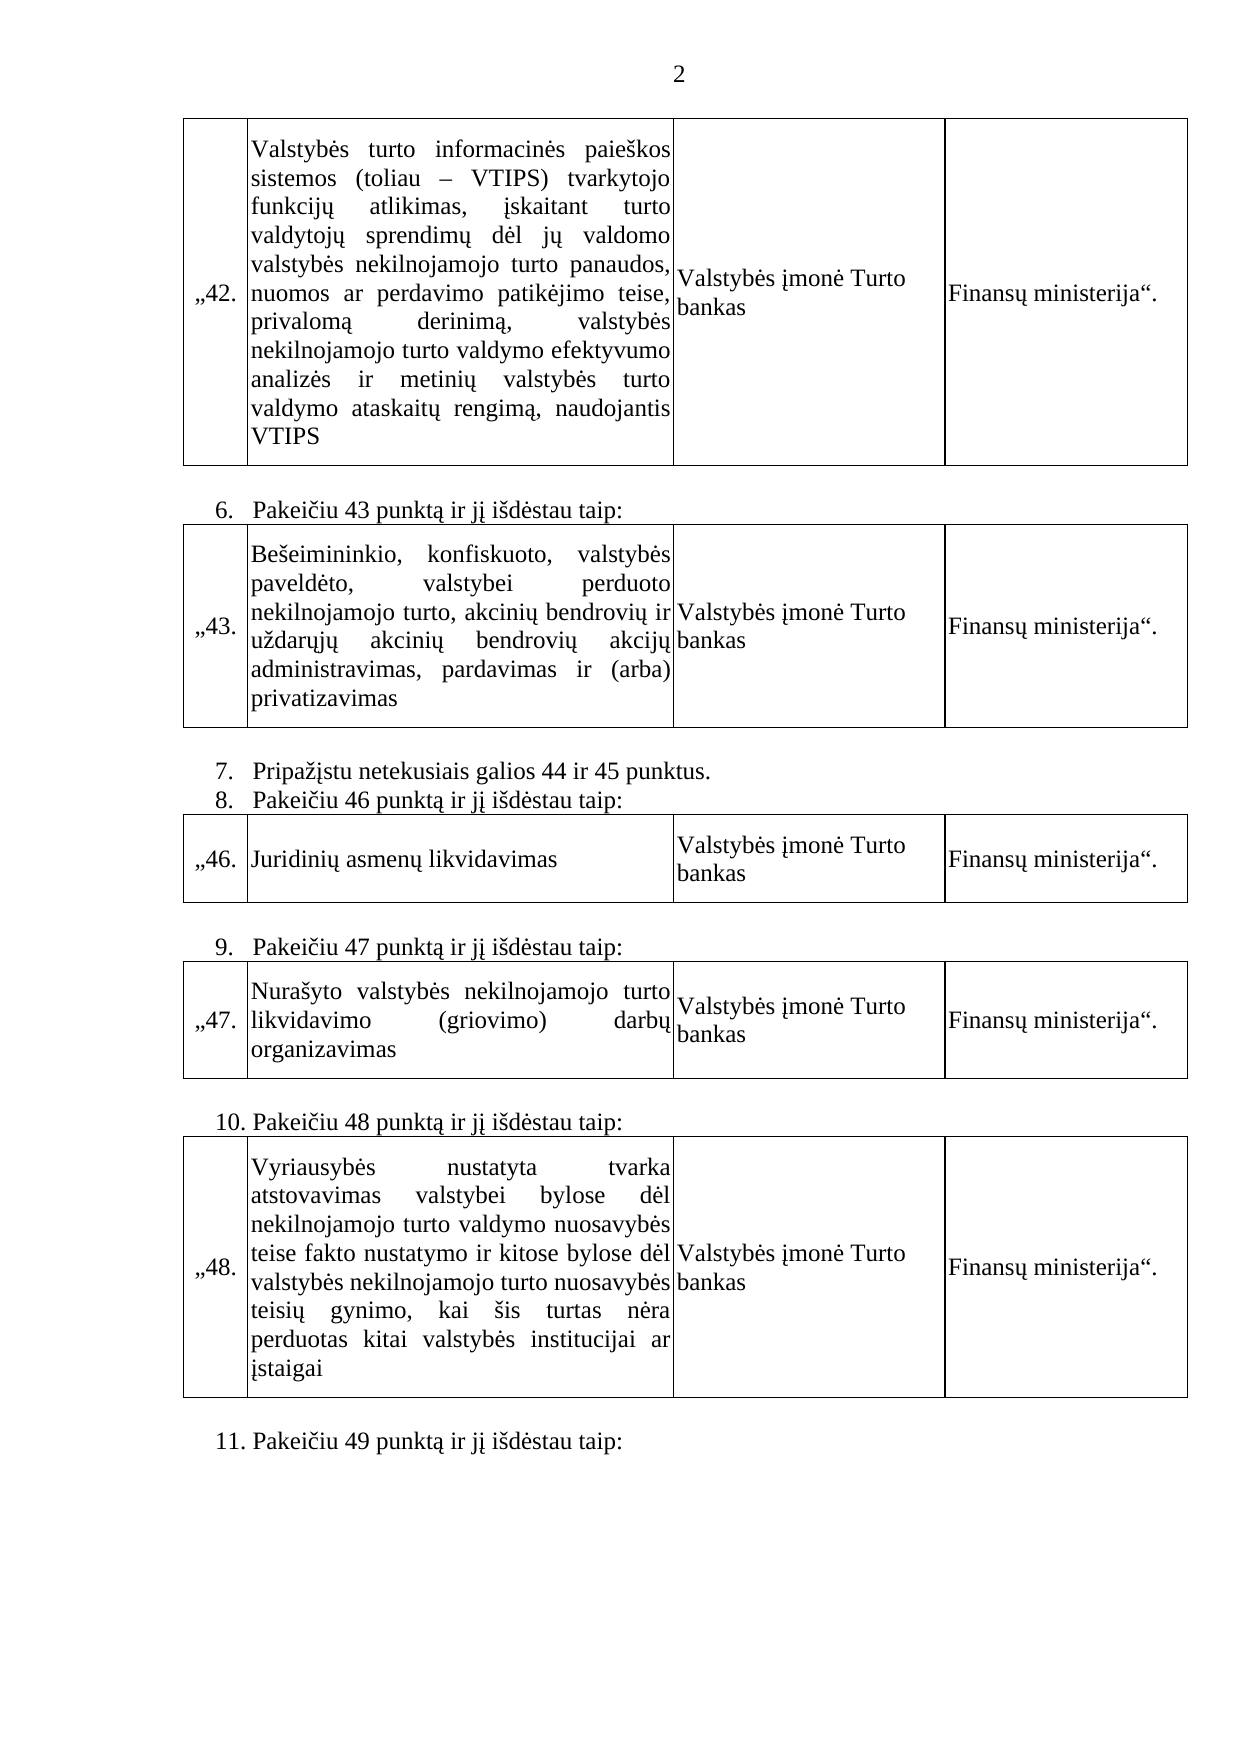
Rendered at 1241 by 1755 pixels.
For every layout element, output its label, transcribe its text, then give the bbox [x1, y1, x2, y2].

text 7. Pripažįstu netekusiais galios 44 ir 45 punktus. [215, 756, 1181, 785]
table_header „48. [184, 1137, 247, 1397]
table_header Nurašyto valstybės nekilnojamojo turto likvidavimo (griovimo) darbų organizavimas [248, 962, 673, 1077]
table_header Finansų ministerija“. [946, 1137, 1187, 1397]
text 10. Pakeičiu 48 punktą ir jį išdėstau taip: [215, 1107, 1181, 1136]
table_header Valstybės įmonė Turto bankas [674, 962, 944, 1077]
table_header Bešeimininkio, konfiskuoto, valstybės paveldėto, valstybei perduoto nekilnojamojo turto, akcinių bendrovių ir uždarųjų akcinių bendrovių akcijų administravimas, pardavimas ir (arba) privatizavimas [248, 525, 673, 727]
table_header Valstybės turto informacinės paieškos sistemos (toliau – VTIPS) tvarkytojo funkcijų atlikimas, įskaitant turto valdytojų sprendimų dėl jų valdomo valstybės nekilnojamojo turto panaudos, nuomos ar perdavimo patikėjimo teise, privalomą derinimą, valstybės nekilnojamojo turto valdymo efektyvumo analizės ir metinių valstybės turto valdymo ataskaitų rengimą, naudojantis VTIPS [248, 119, 673, 465]
table_header Valstybės įmonė Turto bankas [674, 815, 944, 902]
text 6. Pakeičiu 43 punktą ir jį išdėstau taip: [215, 495, 1181, 523]
table_header Finansų ministerija“. [946, 119, 1187, 465]
table_header Valstybės įmonė Turto bankas [674, 525, 944, 727]
table_header „43. [184, 525, 247, 727]
table_header „42. [184, 119, 247, 465]
text 11. Pakeičiu 49 punktą ir jį išdėstau taip: [215, 1426, 1181, 1455]
table_header Valstybės įmonė Turto bankas [674, 119, 944, 465]
table_header Finansų ministerija“. [946, 962, 1187, 1077]
table_header Finansų ministerija“. [946, 525, 1187, 727]
table_header Juridinių asmenų likvidavimas [248, 815, 673, 902]
table_header „46. [184, 815, 247, 902]
table_header Vyriausybės nustatyta tvarka atstovavimas valstybei bylose dėl nekilnojamojo turto valdymo nuosavybės teise fakto nustatymo ir kitose bylose dėl valstybės nekilnojamojo turto nuosavybės teisių gynimo, kai šis turtas nėra perduotas kitai valstybės institucijai ar įstaigai [248, 1137, 673, 1397]
text 8. Pakeičiu 46 punktą ir jį išdėstau taip: [215, 785, 1181, 814]
table_header „47. [184, 962, 247, 1077]
table_header Valstybės įmonė Turto bankas [674, 1137, 944, 1397]
text 9. Pakeičiu 47 punktą ir jį išdėstau taip: [215, 932, 1181, 961]
table_header Finansų ministerija“. [946, 815, 1187, 902]
